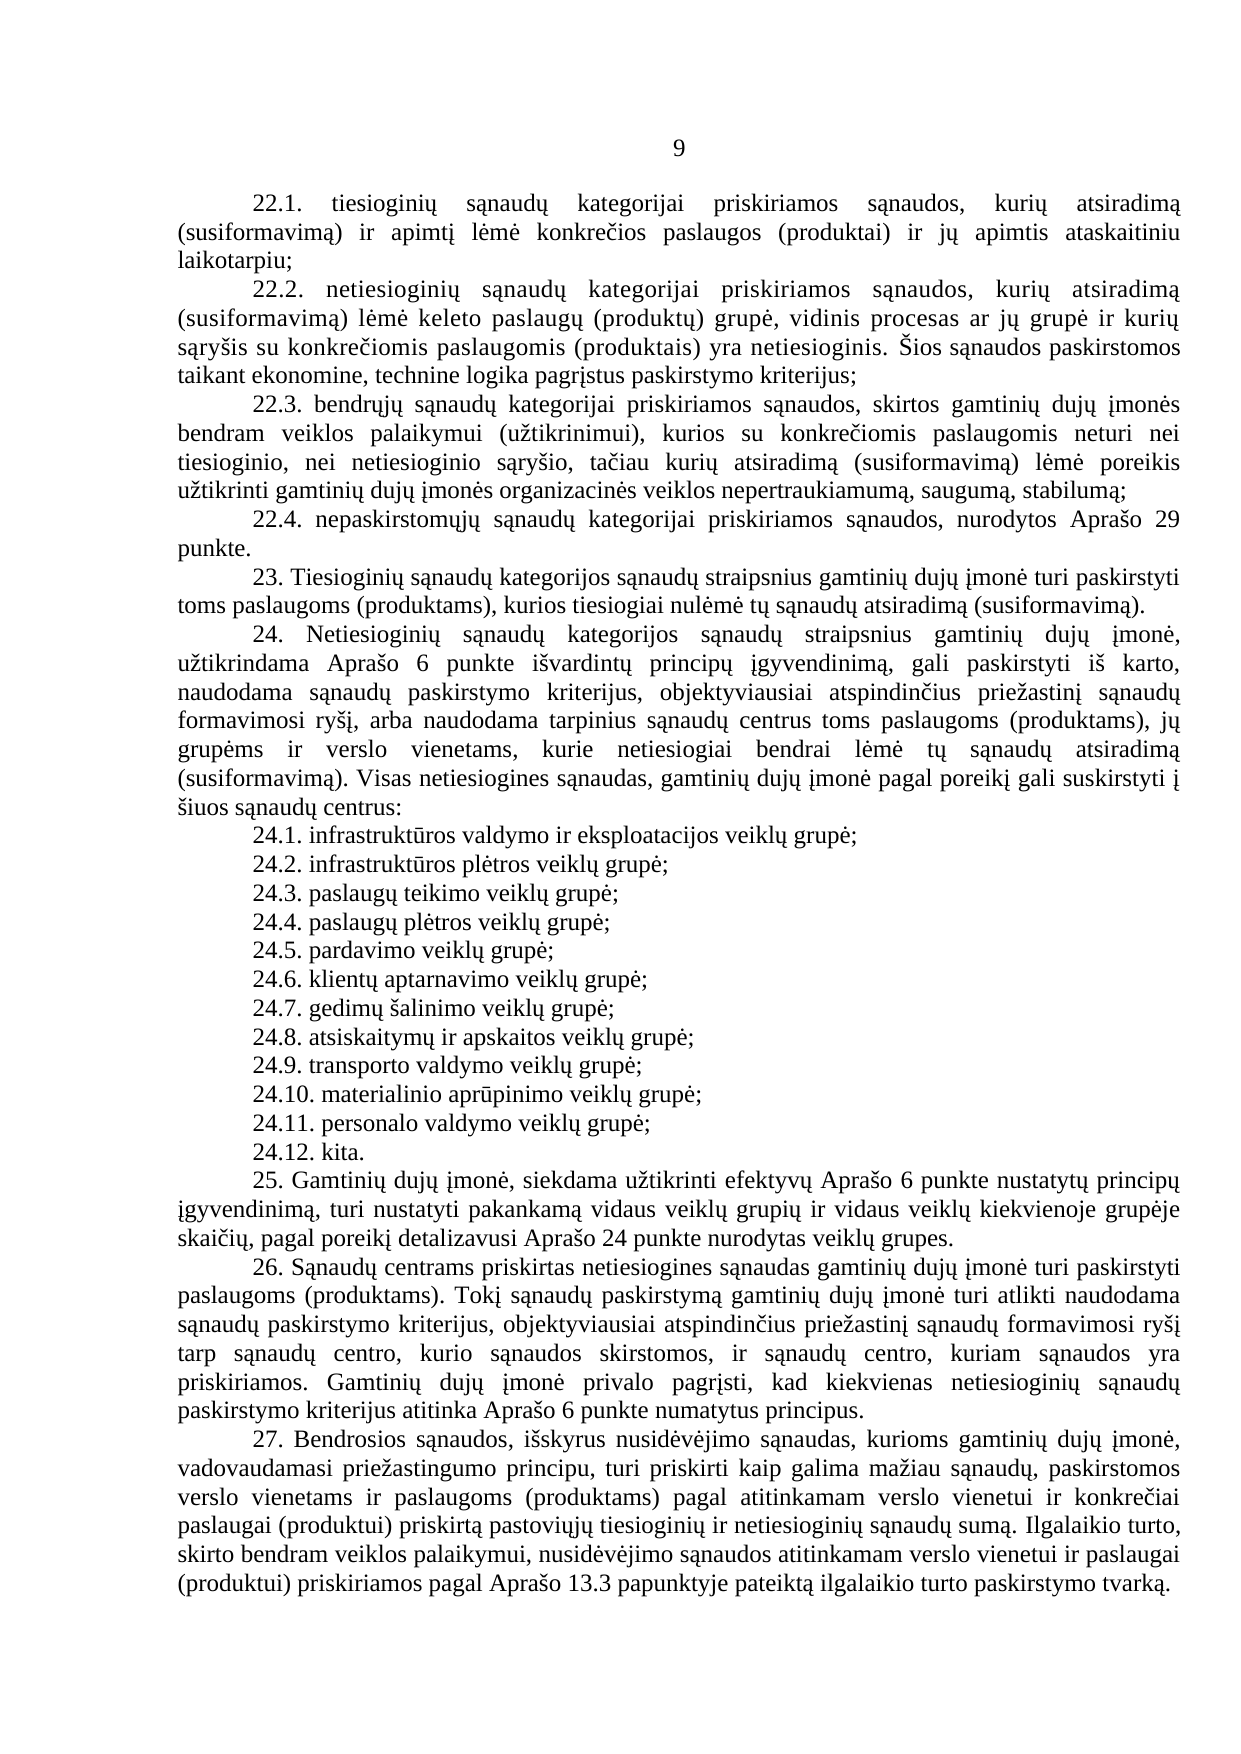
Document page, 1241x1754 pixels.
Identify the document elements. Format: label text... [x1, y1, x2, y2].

text 24.12. kita. [177, 1137, 1181, 1166]
text 25. Gamtinių dujų įmonė, siekdama užtikrinti efektyvų Aprašo 6 punkte nustatytų principų įgyvendinimą, turi nustatyti pakankamą vidaus veiklų grupių ir vidaus veiklų kiekvienoje grupėje skaičių, pagal poreikį detalizavusi Aprašo 24 punkte nurodytas veiklų grupes. [177, 1166, 1181, 1252]
text 22.1. tiesioginių sąnaudų kategorijai priskiriamos sąnaudos, kurių atsiradimą (susiformavimą) ir apimtį lėmė konkrečios paslaugos (produktai) ir jų apimtis ataskaitiniu laikotarpiu; [177, 188, 1181, 274]
text 22.4. nepaskirstomųjų sąnaudų kategorijai priskiriamos sąnaudos, nurodytos Aprašo 29 punkte. [177, 504, 1181, 562]
text 24.5. pardavimo veiklų grupė; [177, 936, 1181, 964]
text 23. Tiesioginių sąnaudų kategorijos sąnaudų straipsnius gamtinių dujų įmonė turi paskirstyti toms paslaugoms (produktams), kurios tiesiogiai nulėmė tų sąnaudų atsiradimą (susiformavimą). [177, 562, 1181, 619]
text 22.3. bendrųjų sąnaudų kategorijai priskiriamos sąnaudos, skirtos gamtinių dujų įmonės bendram veiklos palaikymui (užtikrinimui), kurios su konkrečiomis paslaugomis neturi nei tiesioginio, nei netiesioginio sąryšio, tačiau kurių atsiradimą (susiformavimą) lėmė poreikis užtikrinti gamtinių dujų įmonės organizacinės veiklos nepertraukiamumą, saugumą, stabilumą; [177, 389, 1181, 504]
text 24.1. infrastruktūros valdymo ir eksploatacijos veiklų grupė; [177, 821, 1181, 849]
text 22.2. netiesioginių sąnaudų kategorijai priskiriamos sąnaudos, kurių atsiradimą (susiformavimą) lėmė keleto paslaugų (produktų) grupė, vidinis procesas ar jų grupė ir kurių sąryšis su konkrečiomis paslaugomis (produktais) yra netiesioginis. Šios sąnaudos paskirstomos taikant ekonomine, technine logika pagrįstus paskirstymo kriterijus; [177, 274, 1181, 389]
text 24.4. paslaugų plėtros veiklų grupė; [177, 907, 1181, 936]
text 24.11. personalo valdymo veiklų grupė; [177, 1108, 1181, 1137]
text 27. Bendrosios sąnaudos, išskyrus nusidėvėjimo sąnaudas, kurioms gamtinių dujų įmonė, vadovaudamasi priežastingumo principu, turi priskirti kaip galima mažiau sąnaudų, paskirstomos verslo vienetams ir paslaugoms (produktams) pagal atitinkamam verslo vienetui ir konkrečiai paslaugai (produktui) priskirtą pastoviųjų tiesioginių ir netiesioginių sąnaudų sumą. Ilgalaikio turto, skirto bendram veiklos palaikymui, nusidėvėjimo sąnaudos atitinkamam verslo vienetui ir paslaugai (produktui) priskiriamos pagal Aprašo 13.3 papunktyje pateiktą ilgalaikio turto paskirstymo tvarką. [177, 1424, 1181, 1597]
text 26. Sąnaudų centrams priskirtas netiesiogines sąnaudas gamtinių dujų įmonė turi paskirstyti paslaugoms (produktams). Tokį sąnaudų paskirstymą gamtinių dujų įmonė turi atlikti naudodama sąnaudų paskirstymo kriterijus, objektyviausiai atspindinčius priežastinį sąnaudų formavimosi ryšį tarp sąnaudų centro, kurio sąnaudos skirstomos, ir sąnaudų centro, kuriam sąnaudos yra priskiriamos. Gamtinių dujų įmonė privalo pagrįsti, kad kiekvienas netiesioginių sąnaudų paskirstymo kriterijus atitinka Aprašo 6 punkte numatytus principus. [177, 1252, 1181, 1424]
text 24.3. paslaugų teikimo veiklų grupė; [177, 878, 1181, 907]
text 24.2. infrastruktūros plėtros veiklų grupė; [177, 849, 1181, 878]
text 24.10. materialinio aprūpinimo veiklų grupė; [177, 1079, 1181, 1108]
text 24. Netiesioginių sąnaudų kategorijos sąnaudų straipsnius gamtinių dujų įmonė, užtikrindama Aprašo 6 punkte išvardintų principų įgyvendinimą, gali paskirstyti iš karto, naudodama sąnaudų paskirstymo kriterijus, objektyviausiai atspindinčius priežastinį sąnaudų formavimosi ryšį, arba naudodama tarpinius sąnaudų centrus toms paslaugoms (produktams), jų grupėms ir verslo vienetams, kurie netiesiogiai bendrai lėmė tų sąnaudų atsiradimą (susiformavimą). Visas netiesiogines sąnaudas, gamtinių dujų įmonė pagal poreikį gali suskirstyti į šiuos sąnaudų centrus: [177, 619, 1181, 821]
text 24.9. transporto valdymo veiklų grupė; [177, 1051, 1181, 1079]
text 24.6. klientų aptarnavimo veiklų grupė; [177, 964, 1181, 993]
text 24.8. atsiskaitymų ir apskaitos veiklų grupė; [177, 1022, 1181, 1051]
text 24.7. gedimų šalinimo veiklų grupė; [177, 993, 1181, 1022]
